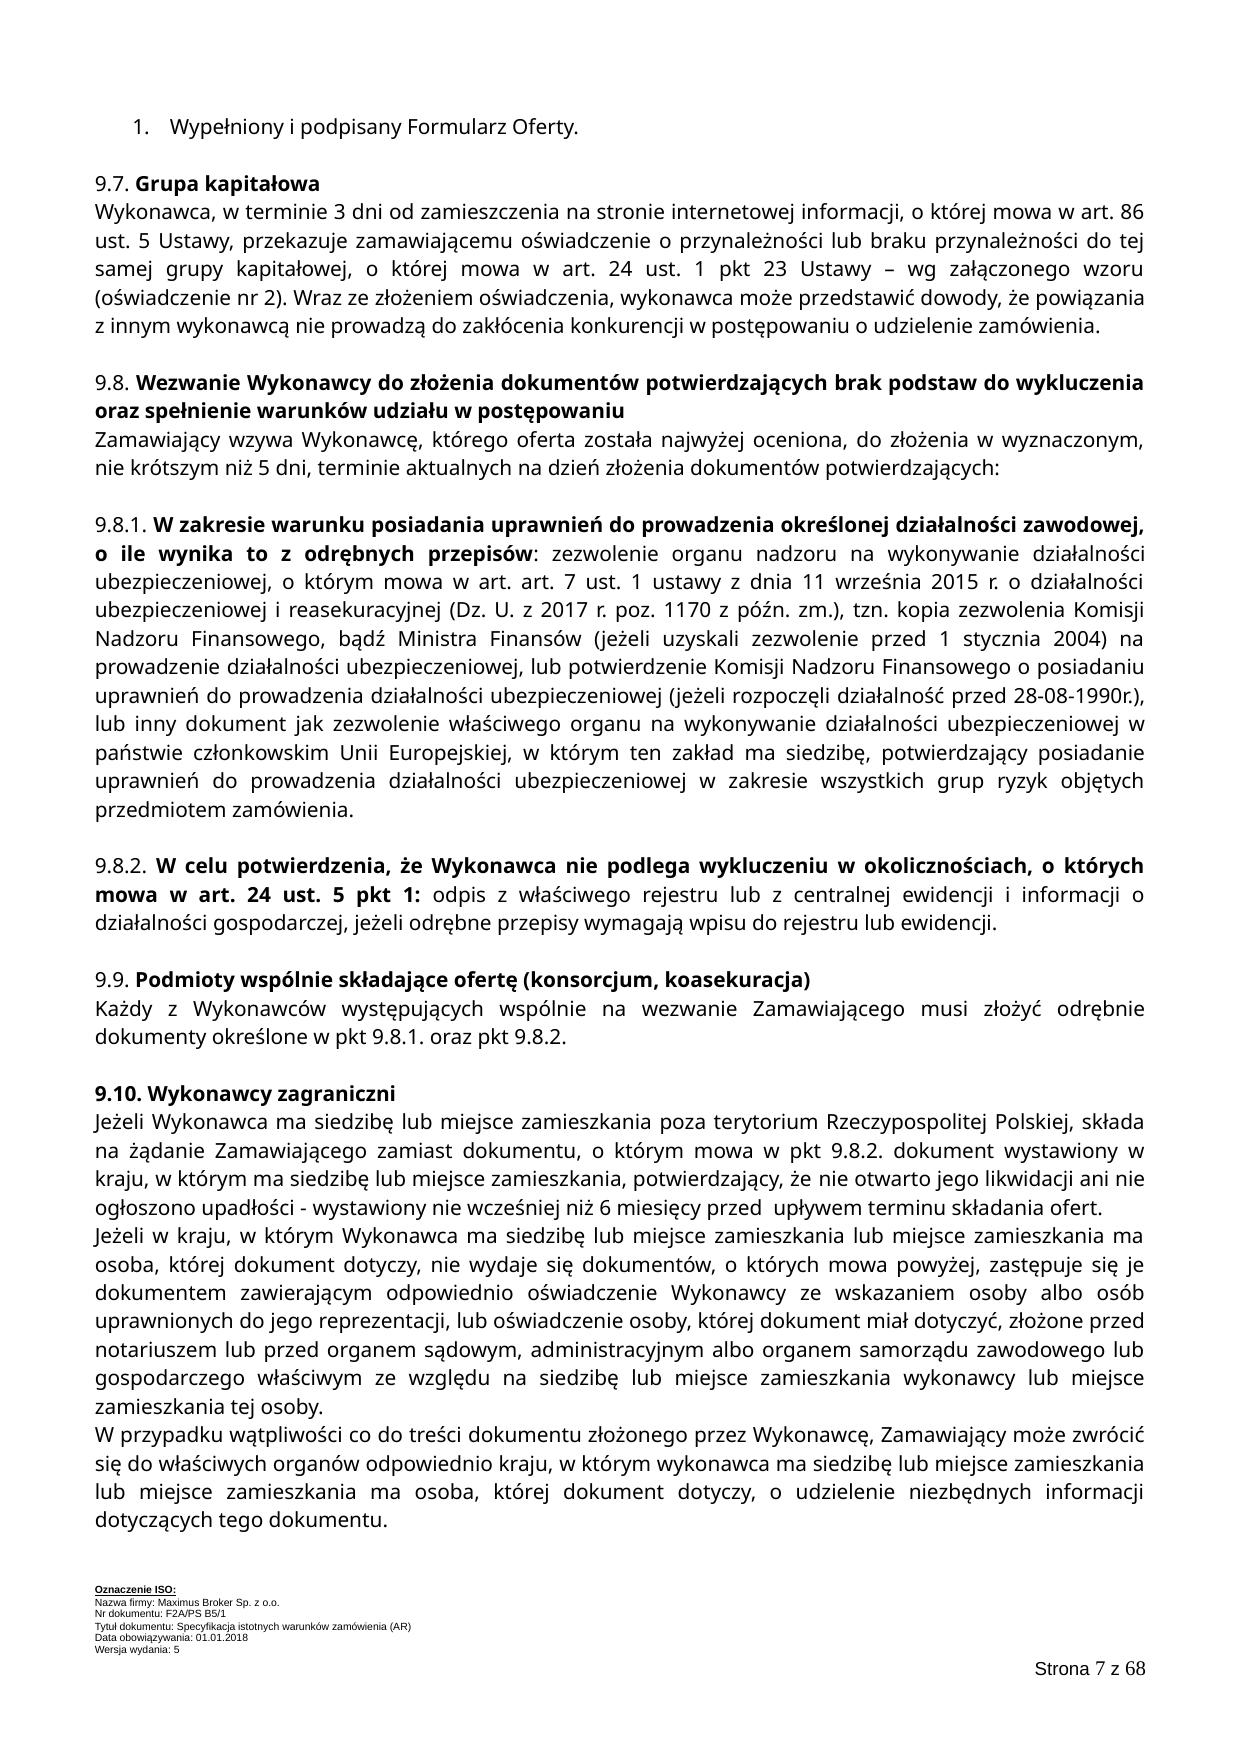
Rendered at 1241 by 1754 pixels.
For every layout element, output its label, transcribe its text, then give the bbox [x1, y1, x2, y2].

text 9.8. Wezwanie Wykonawcy do złożenia dokumentów potwierdzających brak podstaw do wykluczenia oraz spełnienie warunków udziału w postępowaniu [94, 368, 1146, 425]
text Jeżeli Wykonawca ma siedzibę lub miejsce zamieszkania poza terytorium Rzeczypospolitej Polskiej, składa na żądanie Zamawiającego zamiast dokumentu, o którym mowa w pkt 9.8.2. dokument wystawiony w kraju, w którym ma siedzibę lub miejsce zamieszkania, potwierdzający, że nie otwarto jego likwidacji ani nie ogłoszono upadłości - wystawiony nie wcześniej niż 6 miesięcy przed upływem terminu składania ofert. [94, 1107, 1146, 1221]
list Wypełniony i podpisany Formularz Oferty. [132, 112, 1146, 141]
text Zamawiający wzywa Wykonawcę, którego oferta została najwyżej oceniona, do złożenia w wyznaczonym, nie krótszym niż 5 dni, terminie aktualnych na dzień złożenia dokumentów potwierdzających: [94, 425, 1146, 482]
text Jeżeli w kraju, w którym Wykonawca ma siedzibę lub miejsce zamieszkania lub miejsce zamieszkania ma osoba, której dokument dotyczy, nie wydaje się dokumentów, o których mowa powyżej, zastępuje się je dokumentem zawierającym odpowiednio oświadczenie Wykonawcy ze wskazaniem osoby albo osób uprawnionych do jego reprezentacji, lub oświadczenie osoby, której dokument miał dotyczyć, złożone przed notariuszem lub przed organem sądowym, administracyjnym albo organem samorządu zawodowego lub gospodarczego właściwym ze względu na siedzibę lub miejsce zamieszkania wykonawcy lub miejsce zamieszkania tej osoby. [94, 1221, 1146, 1420]
text Wykonawca, w terminie 3 dni od zamieszczenia na stronie internetowej informacji, o której mowa w art. 86 ust. 5 Ustawy, przekazuje zamawiającemu oświadczenie o przynależności lub braku przynależności do tej samej grupy kapitałowej, o której mowa w art. 24 ust. 1 pkt 23 Ustawy – wg załączonego wzoru (oświadczenie nr 2). Wraz ze złożeniem oświadczenia, wykonawca może przedstawić dowody, że powiązania z innym wykonawcą nie prowadzą do zakłócenia konkurencji w postępowaniu o udzielenie zamówienia. [94, 197, 1146, 340]
text Każdy z Wykonawców występujących wspólnie na wezwanie Zamawiającego musi złożyć odrębnie dokumenty określone w pkt 9.8.1. oraz pkt 9.8.2. [94, 994, 1146, 1051]
text 9.10. Wykonawcy zagraniczni [94, 1079, 1146, 1107]
text 9.7. Grupa kapitałowa [94, 169, 1146, 197]
text 9.9. Podmioty wspólnie składające ofertę (konsorcjum, koasekuracja) [94, 965, 1146, 994]
text 9.8.1. W zakresie warunku posiadania uprawnień do prowadzenia określonej działalności zawodowej, o ile wynika to z odrębnych przepisów: zezwolenie organu nadzoru na wykonywanie działalności ubezpieczeniowej, o którym mowa w art. art. 7 ust. 1 ustawy z dnia 11 września 2015 r. o działalności ubezpieczeniowej i reasekuracyjnej (Dz. U. z 2017 r. poz. 1170 z późn. zm.), tzn. kopia zezwolenia Komisji Nadzoru Finansowego, bądź Ministra Finansów (jeżeli uzyskali zezwolenie przed 1 stycznia 2004) na prowadzenie działalności ubezpieczeniowej, lub potwierdzenie Komisji Nadzoru Finansowego o posiadaniu uprawnień do prowadzenia działalności ubezpieczeniowej (jeżeli rozpoczęli działalność przed 28-08-1990r.), lub inny dokument jak zezwolenie właściwego organu na wykonywanie działalności ubezpieczeniowej w państwie członkowskim Unii Europejskiej, w którym ten zakład ma siedzibę, potwierdzający posiadanie uprawnień do prowadzenia działalności ubezpieczeniowej w zakresie wszystkich grup ryzyk objętych przedmiotem zamówienia. [94, 510, 1146, 823]
text 9.8.2. W celu potwierdzenia, że Wykonawca nie podlega wykluczeniu w okolicznościach, o których mowa w art. 24 ust. 5 pkt 1: odpis z właściwego rejestru lub z centralnej ewidencji i informacji o działalności gospodarczej, jeżeli odrębne przepisy wymagają wpisu do rejestru lub ewidencji. [94, 852, 1146, 937]
text W przypadku wątpliwości co do treści dokumentu złożonego przez Wykonawcę, Zamawiający może zwrócić się do właściwych organów odpowiednio kraju, w którym wykonawca ma siedzibę lub miejsce zamieszkania lub miejsce zamieszkania ma osoba, której dokument dotyczy, o udzielenie niezbędnych informacji dotyczących tego dokumentu. [94, 1420, 1146, 1534]
